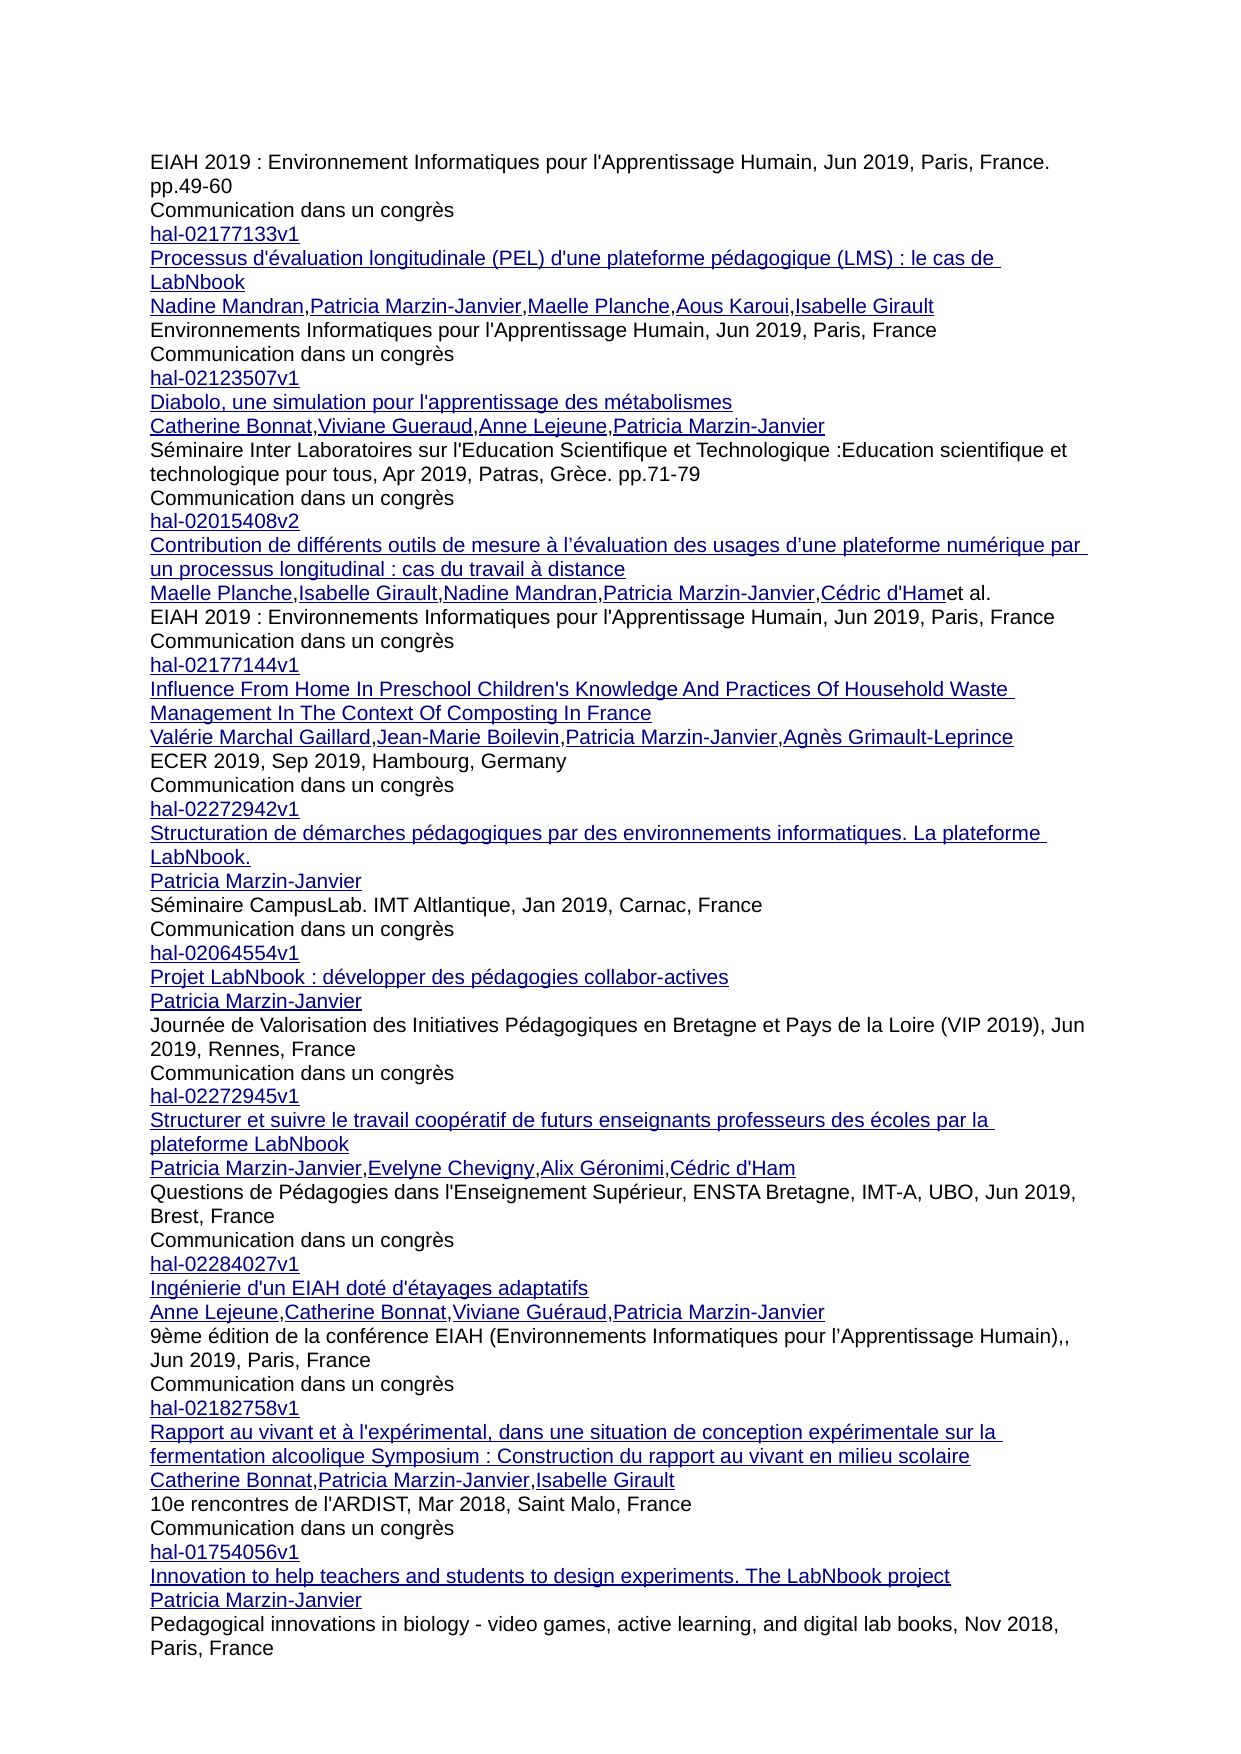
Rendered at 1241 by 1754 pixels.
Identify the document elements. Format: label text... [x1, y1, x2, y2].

table_cell Diabolo, une simulation pour l'apprentissage des métabolismes Catherine Bonnat,Viviane Gueraud,Anne Lejeune,Patricia Marzin-Janvier Séminaire Inter Laboratoires sur l'Education Scientifique et Technologique :Education scientifique et technologique pour tous, Apr 2019, Patras, Grèce. pp.71-79 Communication dans un congrès hal-02015408v2 [150, 390, 1090, 533]
table_cell EIAH 2019 : Environnement Informatiques pour l'Apprentissage Humain, Jun 2019, Paris, France. pp.49-60 Communication dans un congrès hal-02177133v1 [150, 150, 1090, 246]
table_cell Structurer et suivre le travail coopératif de futurs enseignants professeurs des écoles par la plateforme LabNbook Patricia Marzin-Janvier,Evelyne Chevigny,Alix Géronimi,Cédric d'Ham Questions de Pédagogies dans l'Enseignement Supérieur, ENSTA Bretagne, IMT-A, UBO, Jun 2019, Brest, France Communication dans un congrès hal-02284027v1 [150, 1108, 1090, 1276]
table_cell Structuration de démarches pédagogiques par des environnements informatiques. La plateforme LabNbook. Patricia Marzin-Janvier Séminaire CampusLab. IMT Altlantique, Jan 2019, Carnac, France Communication dans un congrès hal-02064554v1 [150, 821, 1090, 964]
table_cell Contribution de différents outils de mesure à l’évaluation des usages d’une plateforme numérique par un processus longitudinal : cas du travail à distance Maelle Planche,Isabelle Girault,Nadine Mandran,Patricia Marzin-Janvier,Cédric d'Hamet al. EIAH 2019 : Environnements Informatiques pour l'Apprentissage Humain, Jun 2019, Paris, France Communication dans un congrès hal-02177144v1 [150, 533, 1090, 677]
table_cell Processus d'évaluation longitudinale (PEL) d'une plateforme pédagogique (LMS) : le cas de LabNbook Nadine Mandran,Patricia Marzin-Janvier,Maelle Planche,Aous Karoui,Isabelle Girault Environnements Informatiques pour l'Apprentissage Humain, Jun 2019, Paris, France Communication dans un congrès hal-02123507v1 [150, 246, 1090, 389]
table_cell Influence From Home In Preschool Children's Knowledge And Practices Of Household Waste Management In The Context Of Composting In France Valérie Marchal Gaillard,Jean-Marie Boilevin,Patricia Marzin-Janvier,Agnès Grimault-Leprince ECER 2019, Sep 2019, Hambourg, Germany Communication dans un congrès hal-02272942v1 [150, 677, 1090, 821]
table_cell Ingénierie d'un EIAH doté d'étayages adaptatifs Anne Lejeune,Catherine Bonnat,Viviane Guéraud,Patricia Marzin-Janvier 9ème édition de la conférence EIAH (Environnements Informatiques pour l’Apprentissage Humain),, Jun 2019, Paris, France Communication dans un congrès hal-02182758v1 [150, 1276, 1090, 1420]
table_cell Rapport au vivant et à l'expérimental, dans une situation de conception expérimentale sur la fermentation alcoolique Symposium : Construction du rapport au vivant en milieu scolaire Catherine Bonnat,Patricia Marzin-Janvier,Isabelle Girault 10e rencontres de l'ARDIST, Mar 2018, Saint Malo, France Communication dans un congrès hal-01754056v1 [150, 1420, 1090, 1563]
table_cell Innovation to help teachers and students to design experiments. The LabNbook project Patricia Marzin-Janvier Pedagogical innovations in biology - video games, active learning, and digital lab books, Nov 2018, Paris, France [150, 1564, 1090, 1659]
table_cell Projet LabNbook : développer des pédagogies collabor-actives Patricia Marzin-Janvier Journée de Valorisation des Initiatives Pédagogiques en Bretagne et Pays de la Loire (VIP 2019), Jun 2019, Rennes, France Communication dans un congrès hal-02272945v1 [150, 965, 1090, 1108]
